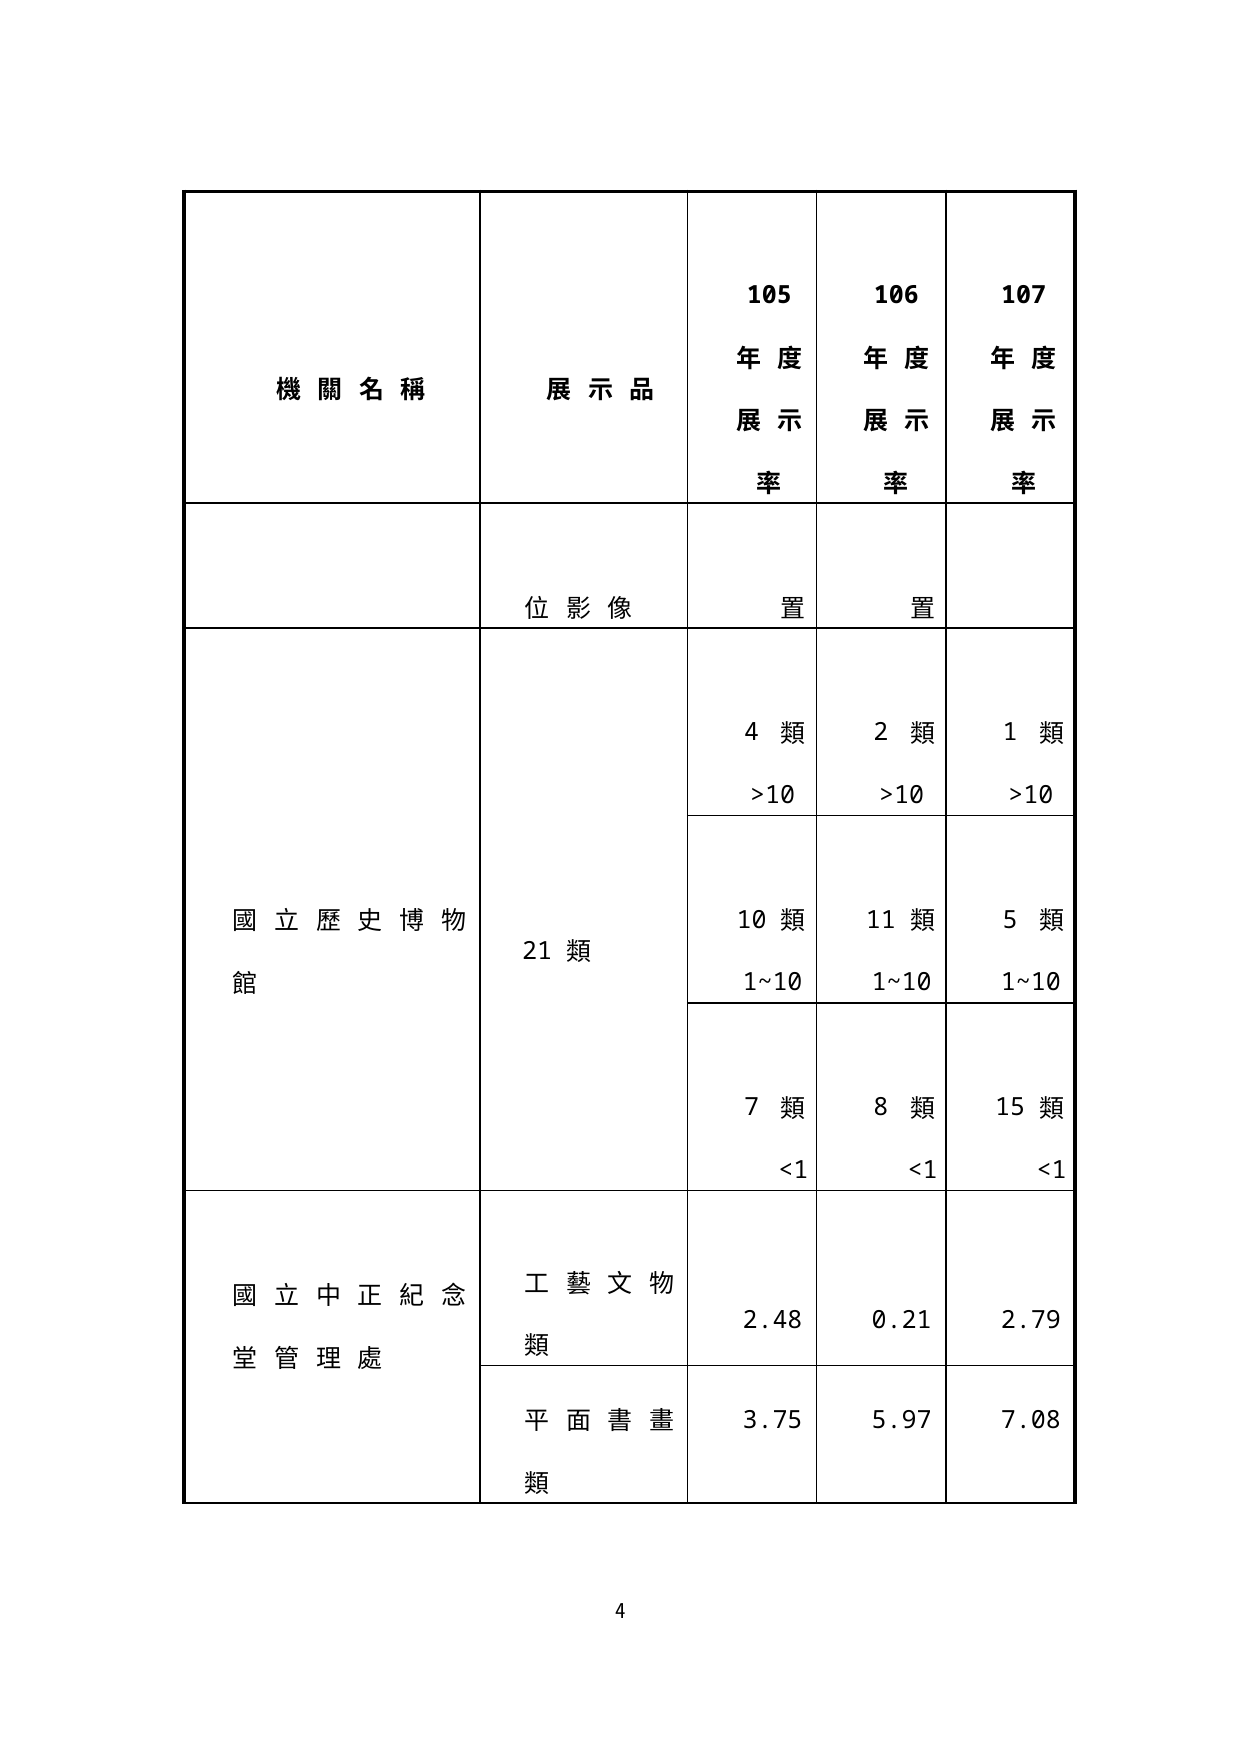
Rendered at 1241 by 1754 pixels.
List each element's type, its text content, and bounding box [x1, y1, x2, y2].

table_header 展示品 [481, 193, 687, 502]
table_cell 置 [817, 504, 945, 627]
table_cell 2類>10 [817, 629, 945, 814]
table_cell 7類<1 [688, 1004, 816, 1189]
table_cell 2.48 [688, 1191, 816, 1364]
table_cell 7.08 [947, 1366, 1073, 1502]
table_cell 5類1~10 [947, 816, 1073, 1002]
table_cell 15類<1 [947, 1004, 1073, 1189]
table_cell 國立中正紀念堂管理處 [186, 1191, 479, 1502]
table_cell 1類>10 [947, 629, 1073, 814]
table_cell 8類<1 [817, 1004, 945, 1189]
table_header 106年度 展示率 [817, 193, 945, 502]
table_cell [186, 504, 479, 627]
table_cell 21類 [481, 629, 687, 1189]
table_header 105年度 展示率 [688, 193, 816, 502]
table_cell 0.21 [817, 1191, 945, 1364]
table_cell 置 [688, 504, 816, 627]
table_cell 5.97 [817, 1366, 945, 1502]
table_header 機關名稱 [186, 193, 479, 502]
table_cell 國立歷史博物館 [186, 629, 479, 1189]
table_cell 位影像 [481, 504, 687, 627]
table_cell 工藝文物類 [481, 1191, 687, 1364]
table_cell 2.79 [947, 1191, 1073, 1364]
table_cell 10類1~10 [688, 816, 816, 1002]
table_cell 平面書畫類 [481, 1366, 687, 1502]
table_cell [947, 504, 1073, 627]
table_cell 4類>10 [688, 629, 816, 814]
table_cell 11類1~10 [817, 816, 945, 1002]
table_header 107年度 展示率 [947, 193, 1073, 502]
table_cell 3.75 [688, 1366, 816, 1502]
